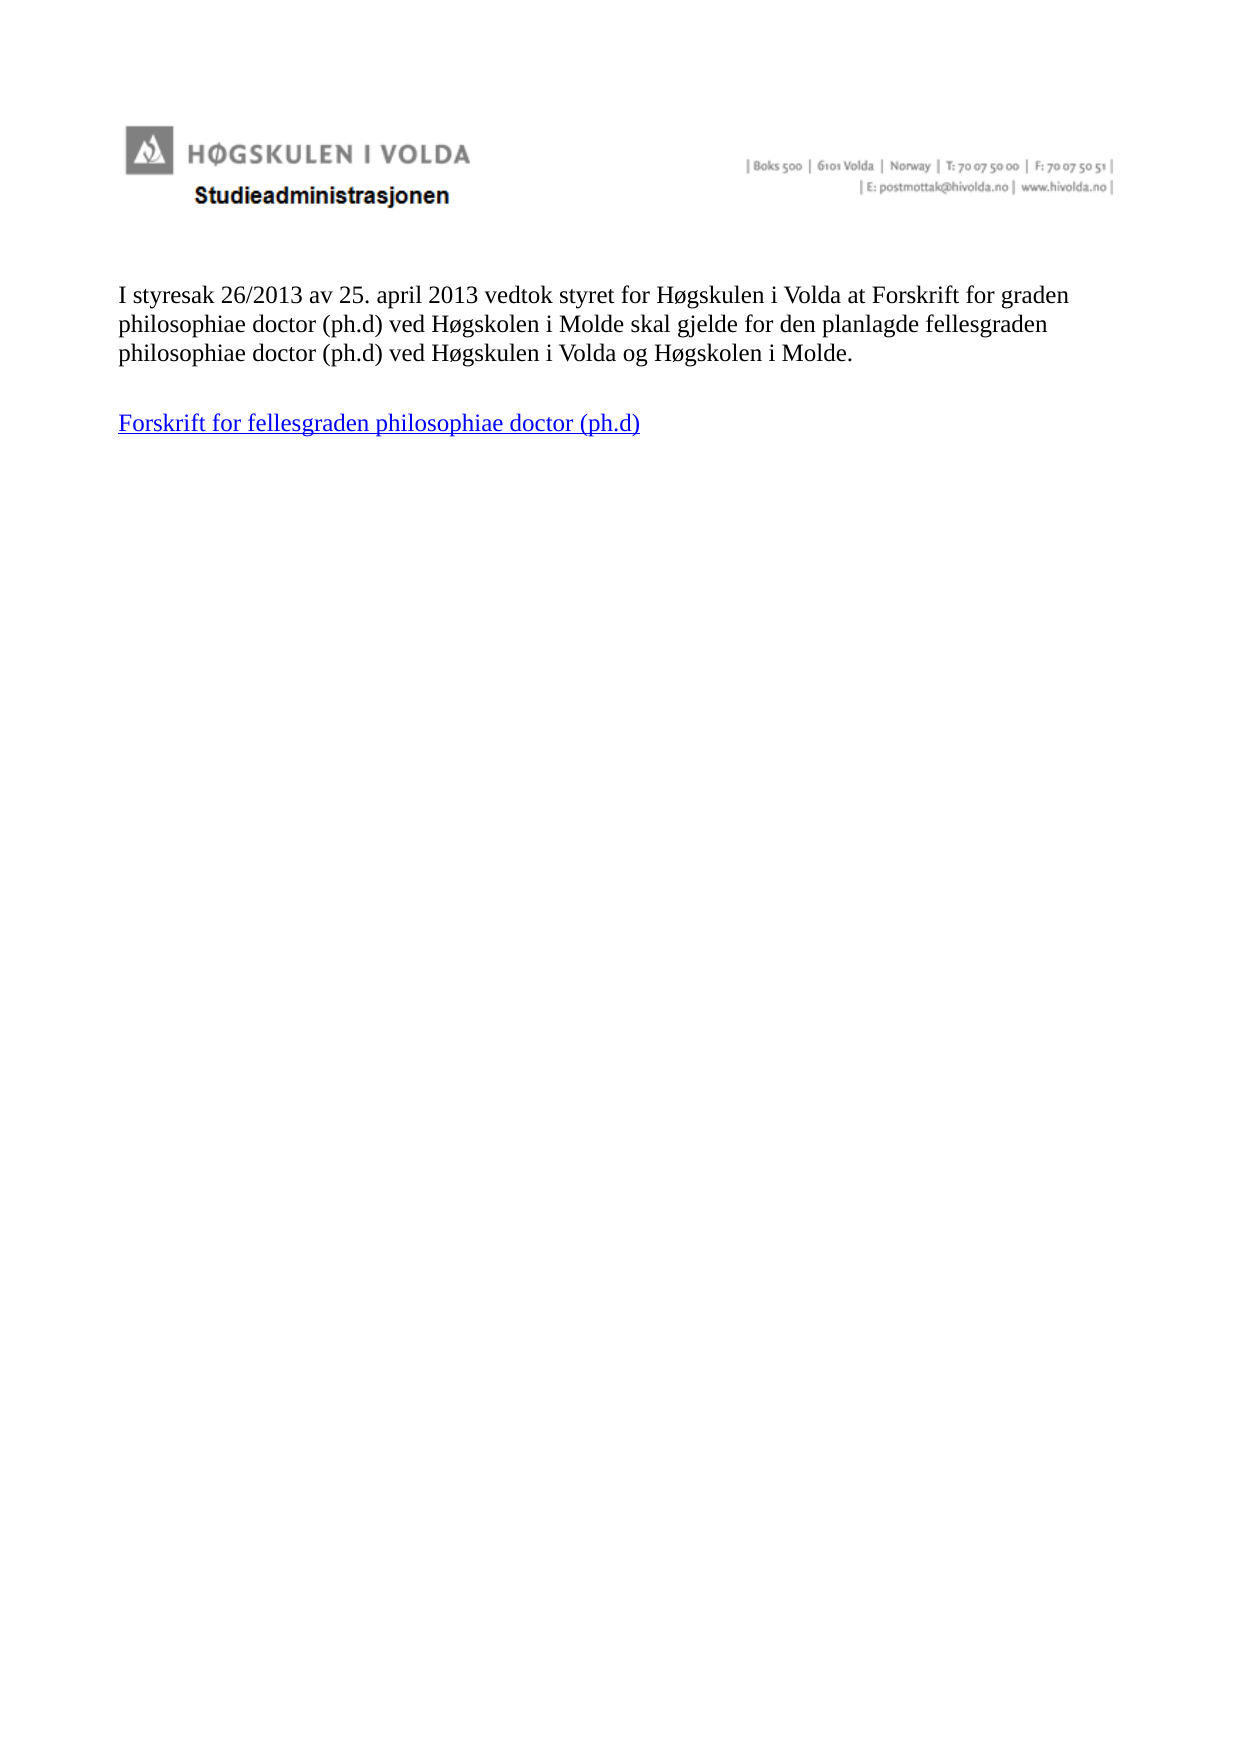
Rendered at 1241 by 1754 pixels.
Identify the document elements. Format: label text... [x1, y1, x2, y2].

picture [118, 118, 1123, 211]
table_header [118, 211, 1122, 239]
text I styresak 26/2013 av 25. april 2013 vedtok styret for Høgskulen i Volda at Forskrift for graden philosophiae doctor (ph.d) ved Høgskolen i Molde skal gjelde for den planlagde fellesgraden philosophiae doctor (ph.d) ved Høgskulen i Volda og Høgskolen i Molde. [118, 280, 1122, 366]
text Forskrift for fellesgraden philosophiae doctor (ph.d) [118, 379, 1122, 436]
